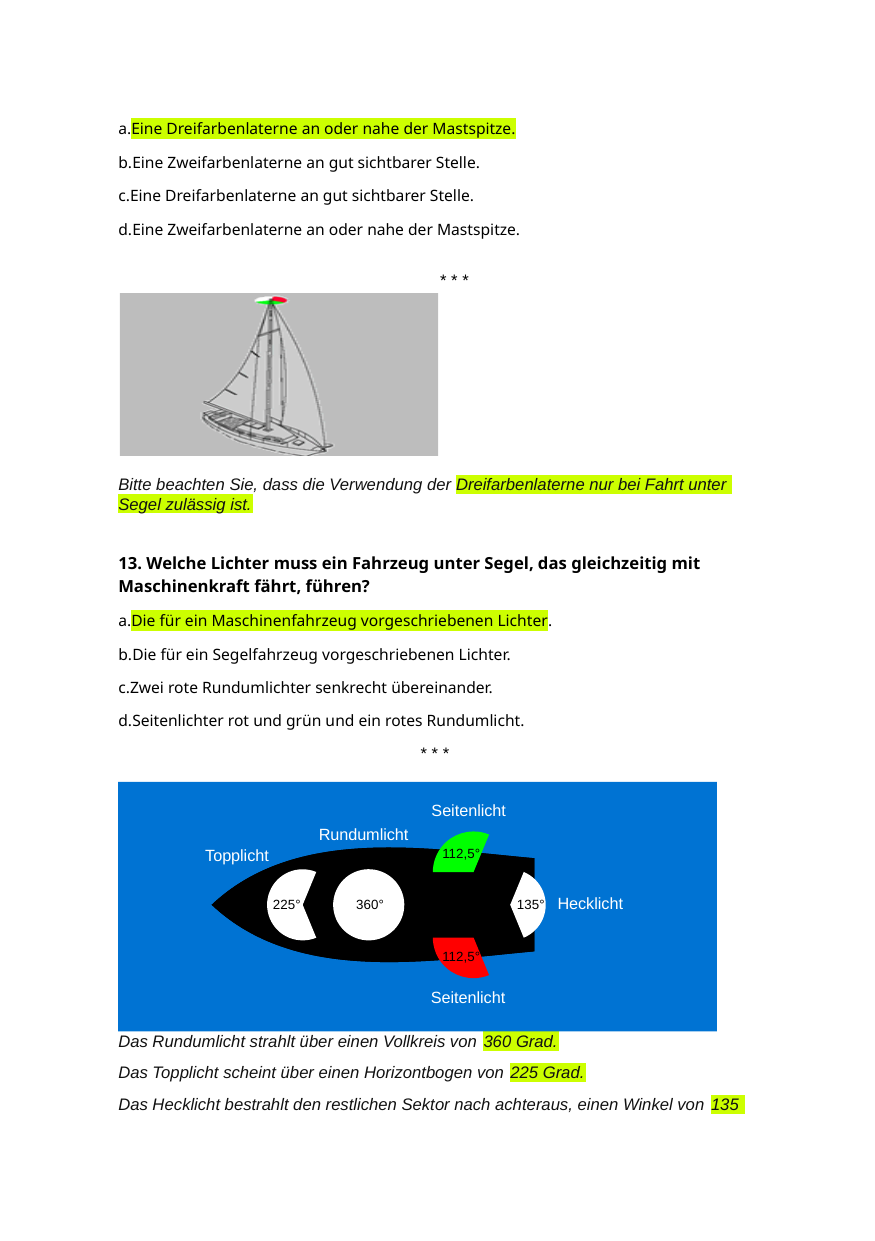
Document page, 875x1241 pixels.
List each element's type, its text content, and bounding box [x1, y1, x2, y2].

list Seitenlichter rot und grün und ein rotes Rundumlicht. [118, 710, 756, 731]
text * * * [118, 743, 756, 763]
list Eine Zweifarbenlaterne an gut sichtbarer Stelle. [118, 152, 756, 173]
text Das Topplicht scheint über einen Horizontbogen von 225 Grad. [118, 1063, 756, 1082]
list Zwei rote Rundumlichter senkrecht übereinander. [118, 677, 756, 698]
list Eine Zweifarbenlaterne an oder nahe der Mastspitze. [118, 218, 756, 240]
list Die für ein Segelfahrzeug vorgeschriebenen Lichter. [118, 643, 756, 664]
text 13. Welche Lichter muss ein Fahrzeug unter Segel, das gleichzeitig mit Maschinenkraft fährt, führen? [118, 552, 756, 597]
list Eine Dreifarbenlaterne an oder nahe der Mastspitze. [118, 118, 756, 139]
text * * * [157, 271, 756, 290]
text Bitte beachten Sie, dass die Verwendung der Dreifarbenlaterne nur bei Fahrt unter Segel zulässig ist. [118, 475, 756, 513]
picture [119, 293, 439, 456]
list Die für ein Maschinenfahrzeug vorgeschriebenen Lichter. [118, 610, 756, 631]
text Das Hecklicht bestrahlt den restlichen Sektor nach achteraus, einen Winkel von 135 [118, 1095, 756, 1114]
list Eine Dreifarbenlaterne an gut sichtbarer Stelle. [118, 185, 756, 206]
text Das Rundumlicht strahlt über einen Vollkreis von 360 Grad. [118, 782, 756, 1051]
